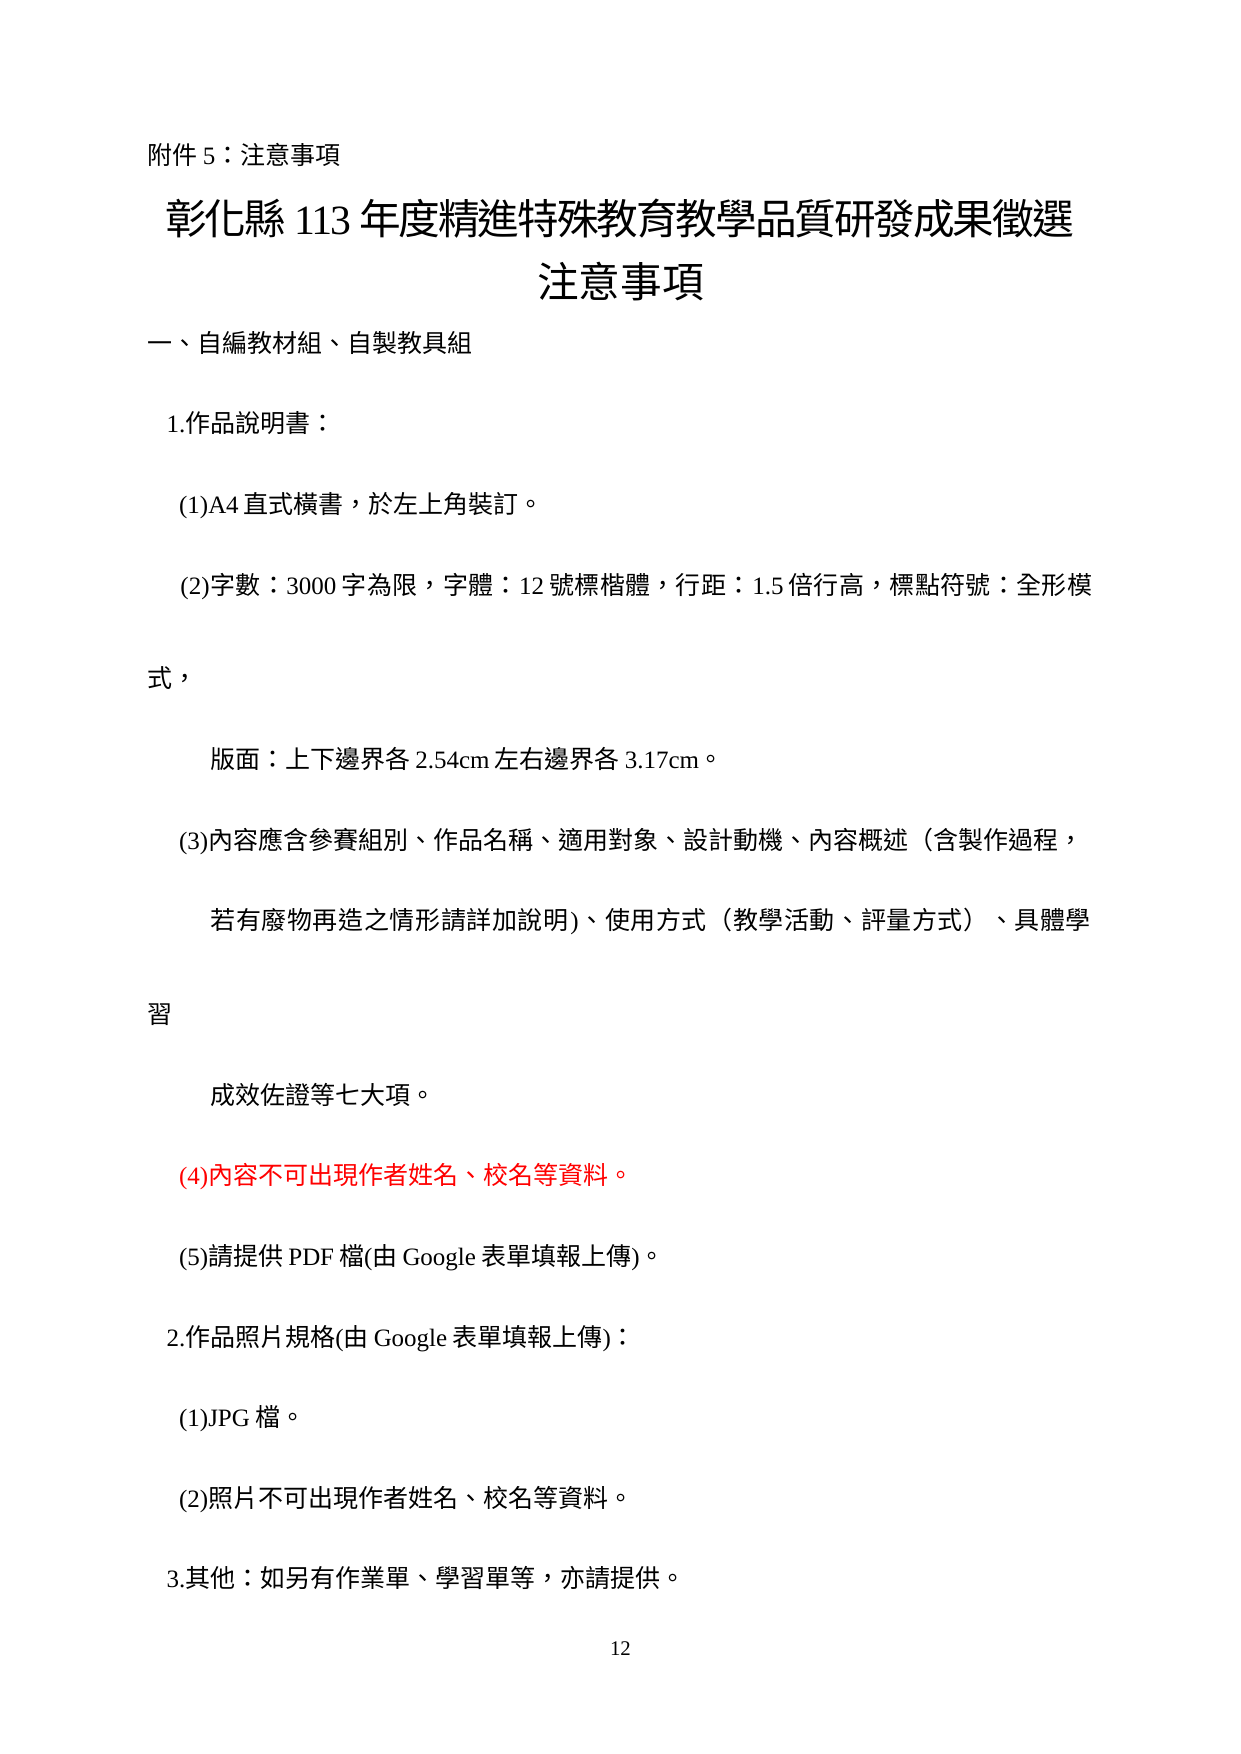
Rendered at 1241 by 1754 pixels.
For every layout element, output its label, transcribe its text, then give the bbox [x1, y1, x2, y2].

text 注意事項 [148, 237, 1092, 300]
text 附件5：注意事項 [148, 112, 1092, 175]
text (5)請提供PDF檔(由Google表單填報上傳)。 [148, 1213, 1092, 1275]
text 彰化縣113年度精進特殊教育教學品質研發成果徵選 [148, 175, 1092, 237]
text (3)內容應含參賽組別、作品名稱、適用對象、設計動機、內容概述（含製作過程， [148, 797, 1092, 859]
text (4)內容不可出現作者姓名、校名等資料。 [148, 1132, 1092, 1195]
text (2)照片不可出現作者姓名、校名等資料。 [148, 1455, 1092, 1517]
text 2.作品照片規格(由Google表單填報上傳)： [148, 1293, 1092, 1356]
text 成效佐證等七大項。 [148, 1052, 1092, 1114]
text (1)A4直式橫書，於左上角裝訂。 [148, 461, 1092, 523]
text (1)JPG檔。 [148, 1374, 1092, 1437]
text 若有廢物再造之情形請詳加說明)、使用方式（教學活動、評量方式）、具體學習 [148, 877, 1092, 1033]
text (2)字數：3000字為限，字體：12號標楷體，行距：1.5倍行高，標點符號：全形模式， [148, 542, 1092, 698]
text 版面：上下邊界各2.54cm左右邊界各3.17cm。 [148, 716, 1092, 778]
text 一、自編教材組、自製教具組 [148, 300, 1092, 362]
text 1.作品說明書： [148, 380, 1092, 443]
text 3.其他：如另有作業單、學習單等，亦請提供。 [148, 1535, 1092, 1598]
